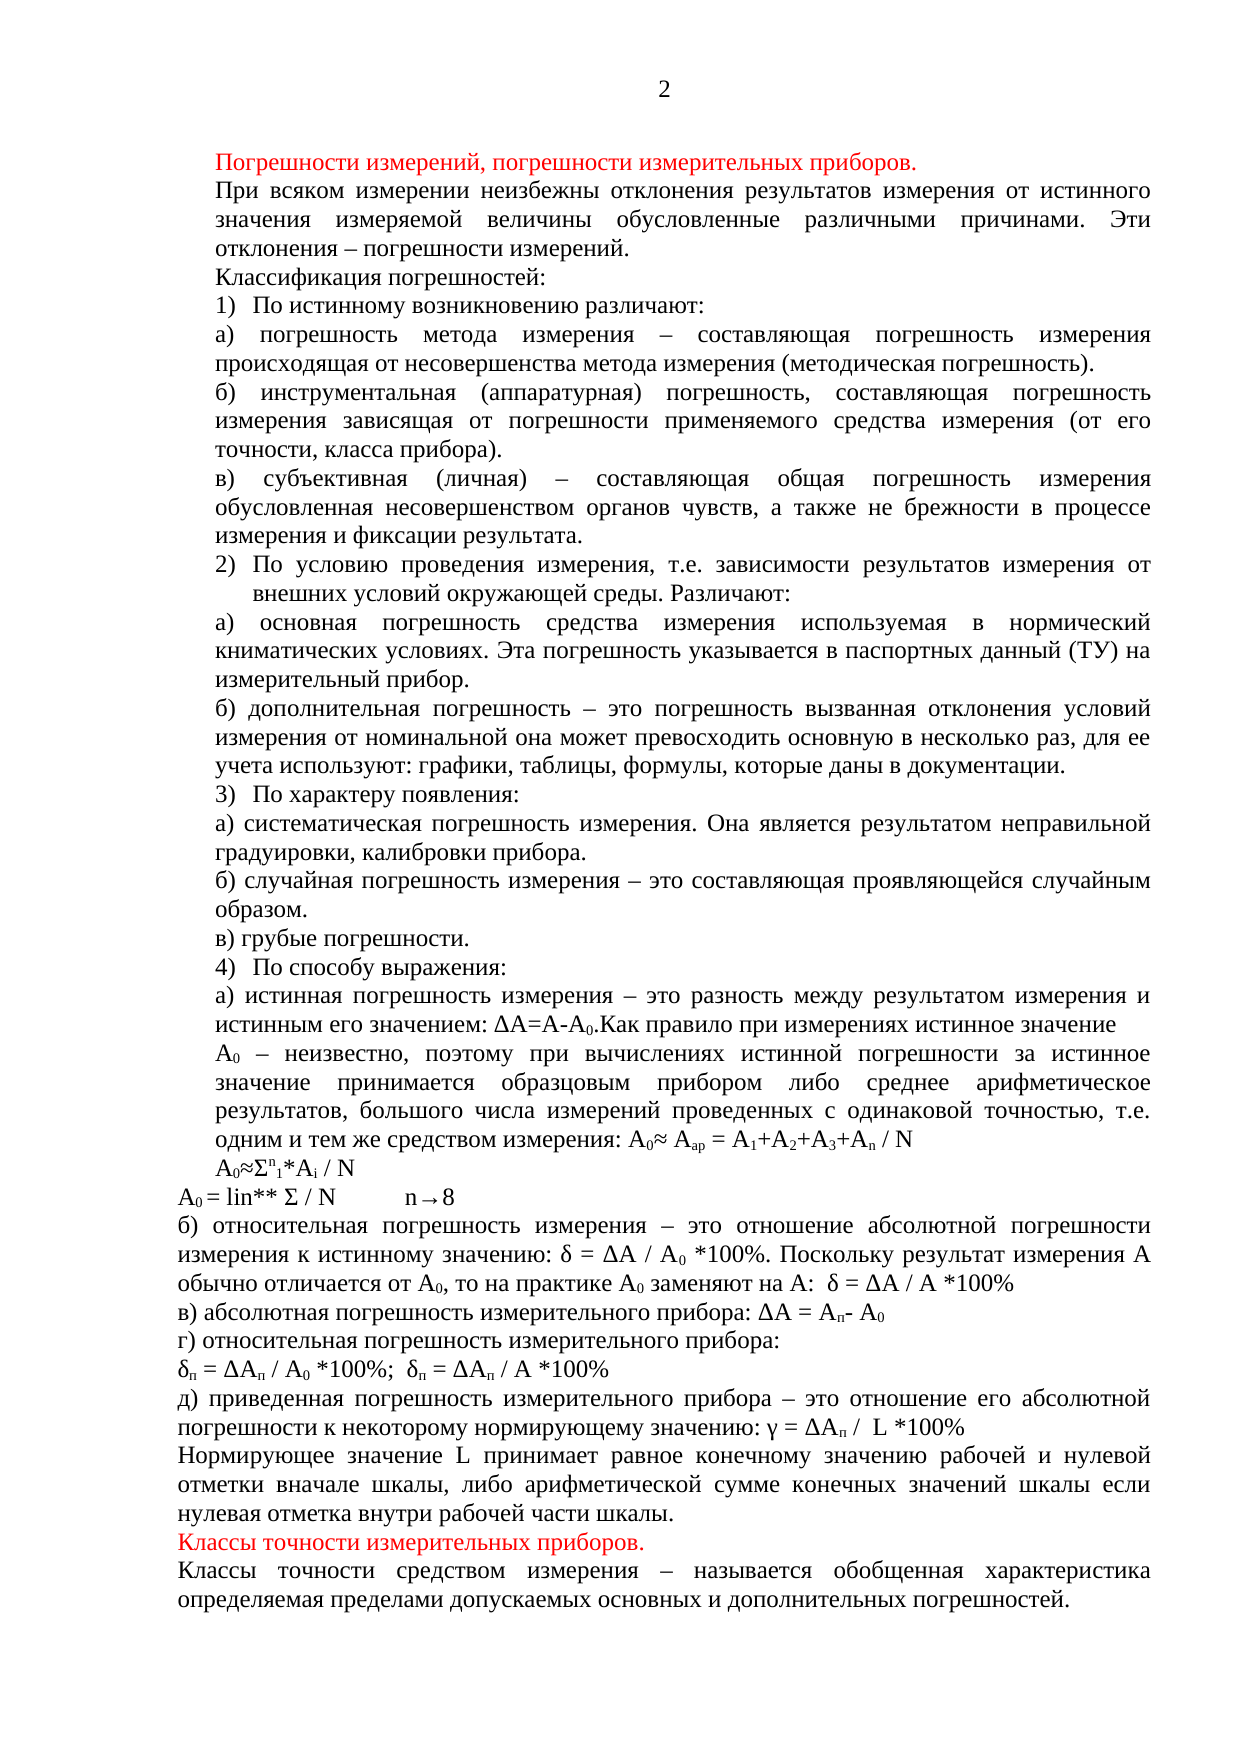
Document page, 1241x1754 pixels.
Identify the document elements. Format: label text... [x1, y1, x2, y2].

text A0 – неизвестно, поэтому при вычислениях истинной погрешности за истинное значение принимается образцовым прибором либо среднее арифметическое результатов, большого числа измерений проведенных с одинаковой точностью, т.е. одним и тем же средством измерения: А0≈ Аар = А1+А2+А3+Аn / N [215, 1038, 1152, 1153]
text A0 = lin** Σ / N n→8 [177, 1182, 1152, 1211]
text а) погрешность метода измерения – составляющая погрешность измерения происходящая от несовершенства метода измерения (методическая погрешность). [215, 319, 1152, 377]
text б) инструментальная (аппаратурная) погрешность, составляющая погрешность измерения зависящая от погрешности применяемого средства измерения (от его точности, класса прибора). [215, 377, 1152, 463]
text Классы точности средством измерения – называется обобщенная характеристика определяемая пределами допускаемых основных и дополнительных погрешностей. [177, 1556, 1152, 1613]
text Классы точности измерительных приборов. [177, 1527, 1152, 1556]
text а) основная погрешность средства измерения используемая в нормический книматических условиях. Эта погрешность указывается в паспортных данный (ТУ) на измерительный прибор. [215, 607, 1152, 693]
text а) систематическая погрешность измерения. Она является результатом неправильной градуировки, калибровки прибора. [215, 808, 1152, 866]
list По характеру появления: [215, 779, 1152, 808]
text д) приведенная погрешность измерительного прибора – это отношение его абсолютной погрешности к некоторому нормирующему значению: γ = ΔАп / L *100% [177, 1383, 1152, 1441]
text в) грубые погрешности. [215, 923, 1152, 952]
text δп = ΔАп / А0 *100%; δп = ΔАп / А *100% [177, 1354, 1152, 1383]
text Погрешности измерений, погрешности измерительных приборов. [215, 147, 1152, 176]
text в) абсолютная погрешность измерительного прибора: ΔА = Ап- А0 [177, 1297, 1152, 1326]
text а) истинная погрешность измерения – это разность между результатом измерения и истинным его значением: ∆A=A-A0.Как правило при измерениях истинное значение [215, 981, 1152, 1038]
text б) случайная погрешность измерения – это составляющая проявляющейся случайным образом. [215, 866, 1152, 923]
text г) относительная погрешность измерительного прибора: [177, 1326, 1152, 1354]
text б) относительная погрешность измерения – это отношение абсолютной погрешности измерения к истинному значению: δ = ΔА / А0 *100%. Поскольку результат измерения А обычно отличается от А0, то на практике А0 заменяют на А: δ = ΔА / А *100% [177, 1211, 1152, 1297]
text б) дополнительная погрешность – это погрешность вызванная отклонения условий измерения от номинальной она может превосходить основную в несколько раз, для ее учета используют: графики, таблицы, формулы, которые даны в документации. [215, 693, 1152, 779]
text в) субъективная (личная) – составляющая общая погрешность измерения обусловленная несовершенством органов чувств, а также не брежности в процессе измерения и фиксации результата. [215, 463, 1152, 549]
text При всяком измерении неизбежны отклонения результатов измерения от истинного значения измеряемой величины обусловленные различными причинами. Эти отклонения – погрешности измерений. [215, 176, 1152, 262]
list По способу выражения: [215, 952, 1152, 981]
list По истинному возникновению различают: [215, 291, 1152, 319]
text Нормирующее значение L принимает равное конечному значению рабочей и нулевой отметки вначале шкалы, либо арифметической сумме конечных значений шкалы если нулевая отметка внутри рабочей части шкалы. [177, 1441, 1152, 1527]
text Классификация погрешностей: [215, 262, 1152, 291]
text A0≈Σn1*Ai / N [215, 1153, 1152, 1182]
list По условию проведения измерения, т.е. зависимости результатов измерения от внешних условий окружающей среды. Различают: [215, 549, 1152, 607]
